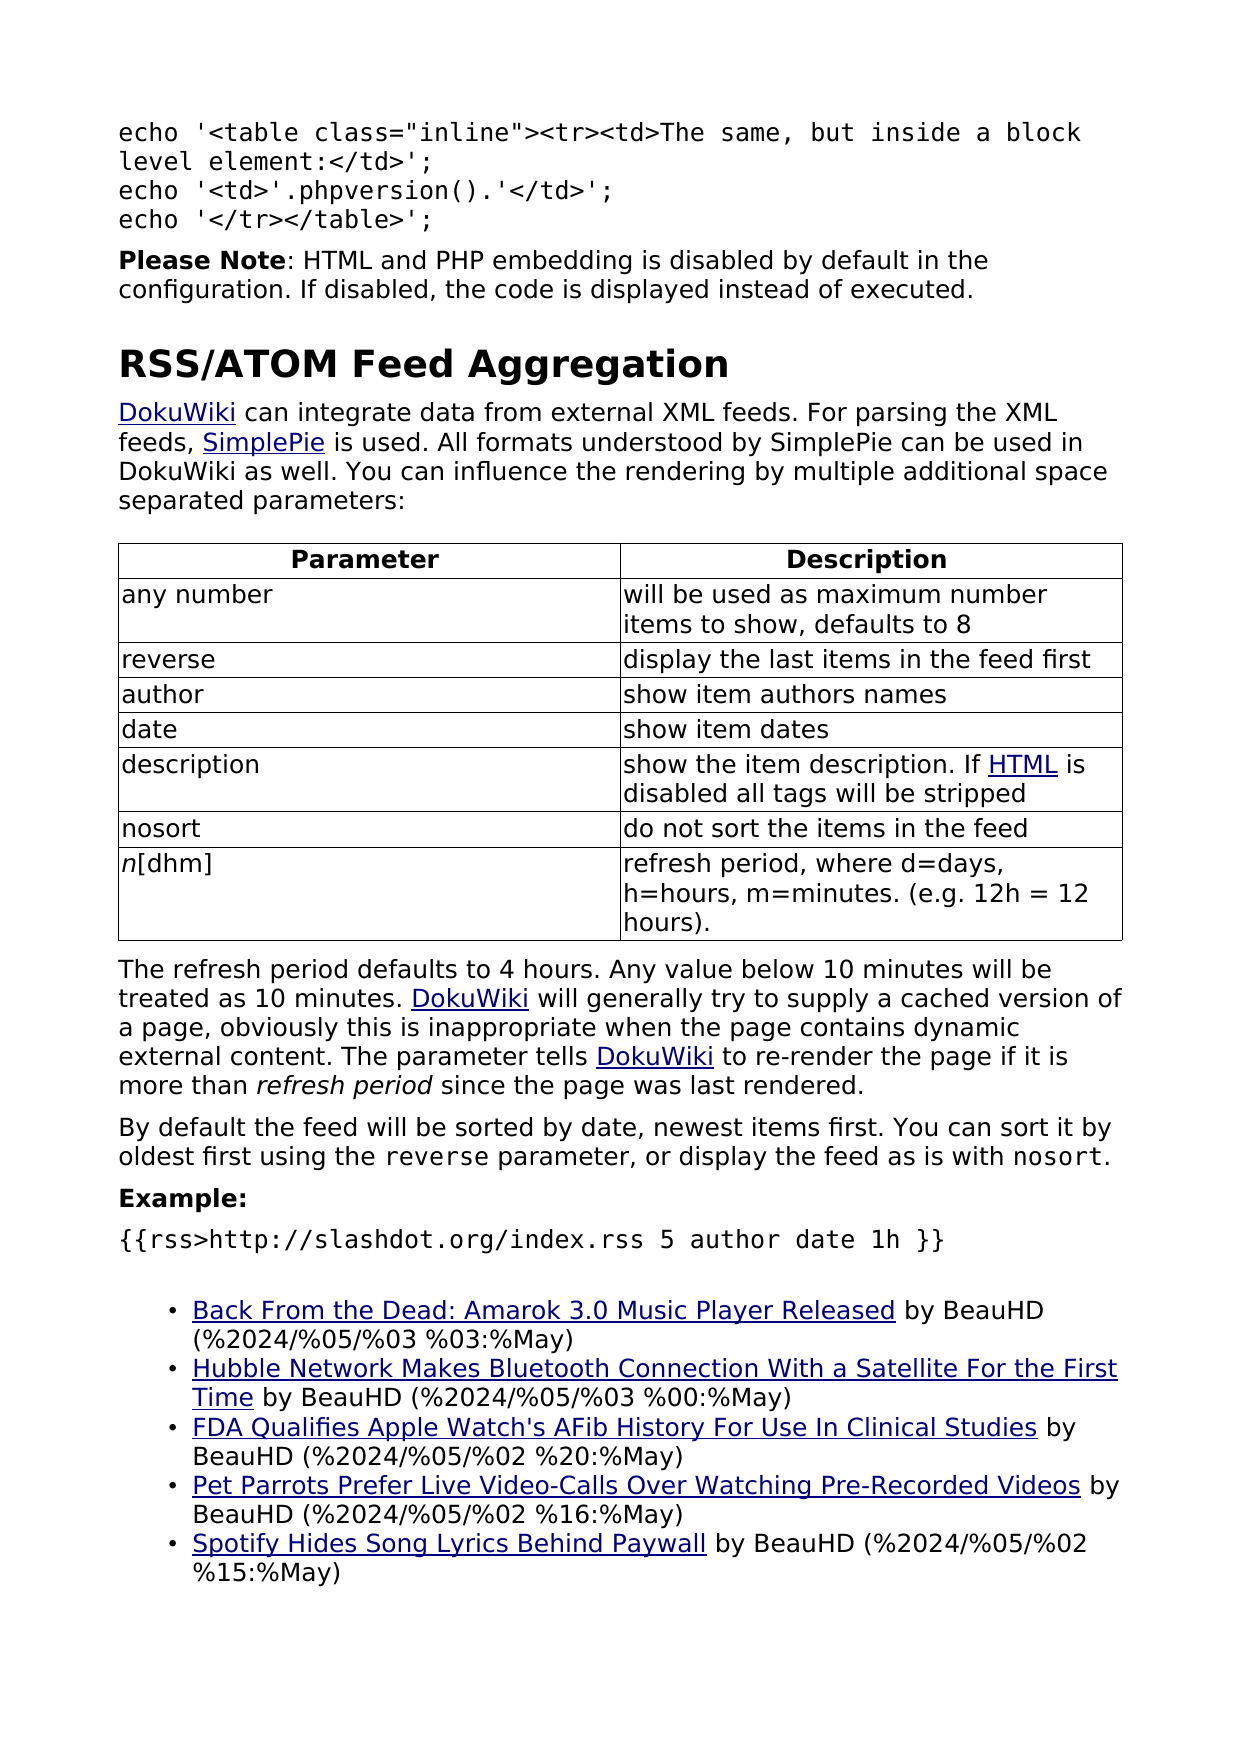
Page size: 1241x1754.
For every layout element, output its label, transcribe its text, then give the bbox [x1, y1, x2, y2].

table_cell description [119, 748, 620, 811]
text Example: [118, 1184, 1122, 1213]
table_cell show item dates [621, 713, 1122, 747]
table_cell display the last items in the feed first [621, 643, 1122, 677]
table_cell will be used as maximum number items to show, defaults to 8 [621, 579, 1122, 642]
list Hubble Network Makes Bluetooth Connection With a Satellite For the First Time by BeauHD (%2024/%05/%03 %00:%May) [177, 1354, 1122, 1413]
list Pet Parrots Prefer Live Video-Calls Over Watching Pre-Recorded Videos by BeauHD (%2024/%05/%02 %16:%May) [177, 1471, 1122, 1529]
table_header Parameter [119, 544, 620, 578]
table_header Description [621, 544, 1122, 578]
list Back From the Dead: Amarok 3.0 Music Player Released by BeauHD (%2024/%05/%03 %03:%May) [177, 1296, 1122, 1354]
table_cell show item authors names [621, 678, 1122, 712]
table_cell author [119, 678, 620, 712]
table_cell reverse [119, 643, 620, 677]
text echo '<table class="inline"><tr><td>The same, but inside a block level element:</td>'; echo '<td>'.phpversion().'</td>'; echo '</tr></table>'; [118, 118, 1122, 235]
table_cell nosort [119, 812, 620, 847]
list Spotify Hides Song Lyrics Behind Paywall by BeauHD (%2024/%05/%02 %15:%May) [177, 1529, 1122, 1588]
table_cell refresh period, where d=days, h=hours, m=minutes. (e.g. 12h = 12 hours). [621, 848, 1122, 940]
list FDA Qualifies Apple Watch's AFib History For Use In Clinical Studies by BeauHD (%2024/%05/%02 %20:%May) [177, 1413, 1122, 1471]
subtitle RSS/ATOM Feed Aggregation [118, 342, 1122, 386]
table_cell n[dhm] [119, 848, 620, 940]
text Please Note: HTML and PHP embedding is disabled by default in the configuration. If disabled, the code is displayed instead of executed. [118, 247, 1122, 305]
text DokuWiki can integrate data from external XML feeds. For parsing the XML feeds, SimplePie is used. All formats understood by SimplePie can be used in DokuWiki as well. You can influence the rendering by multiple additional space separated parameters: [118, 398, 1122, 515]
table_cell any number [119, 579, 620, 642]
table_cell date [119, 713, 620, 747]
table_cell show the item description. If HTML is disabled all tags will be stripped [621, 748, 1122, 811]
text By default the feed will be sorted by date, newest items first. You can sort it by oldest first using the reverse parameter, or display the feed as is with nosort. [118, 1113, 1122, 1172]
text {{rss>http://slashdot.org/index.rss 5 author date 1h }} [118, 1226, 1122, 1255]
text The refresh period defaults to 4 hours. Any value below 10 minutes will be treated as 10 minutes. DokuWiki will generally try to supply a cached version of a page, obviously this is inappropriate when the page contains dynamic external content. The parameter tells DokuWiki to re-render the page if it is more than refresh period since the page was last rendered. [118, 955, 1122, 1101]
table_cell do not sort the items in the feed [621, 812, 1122, 847]
